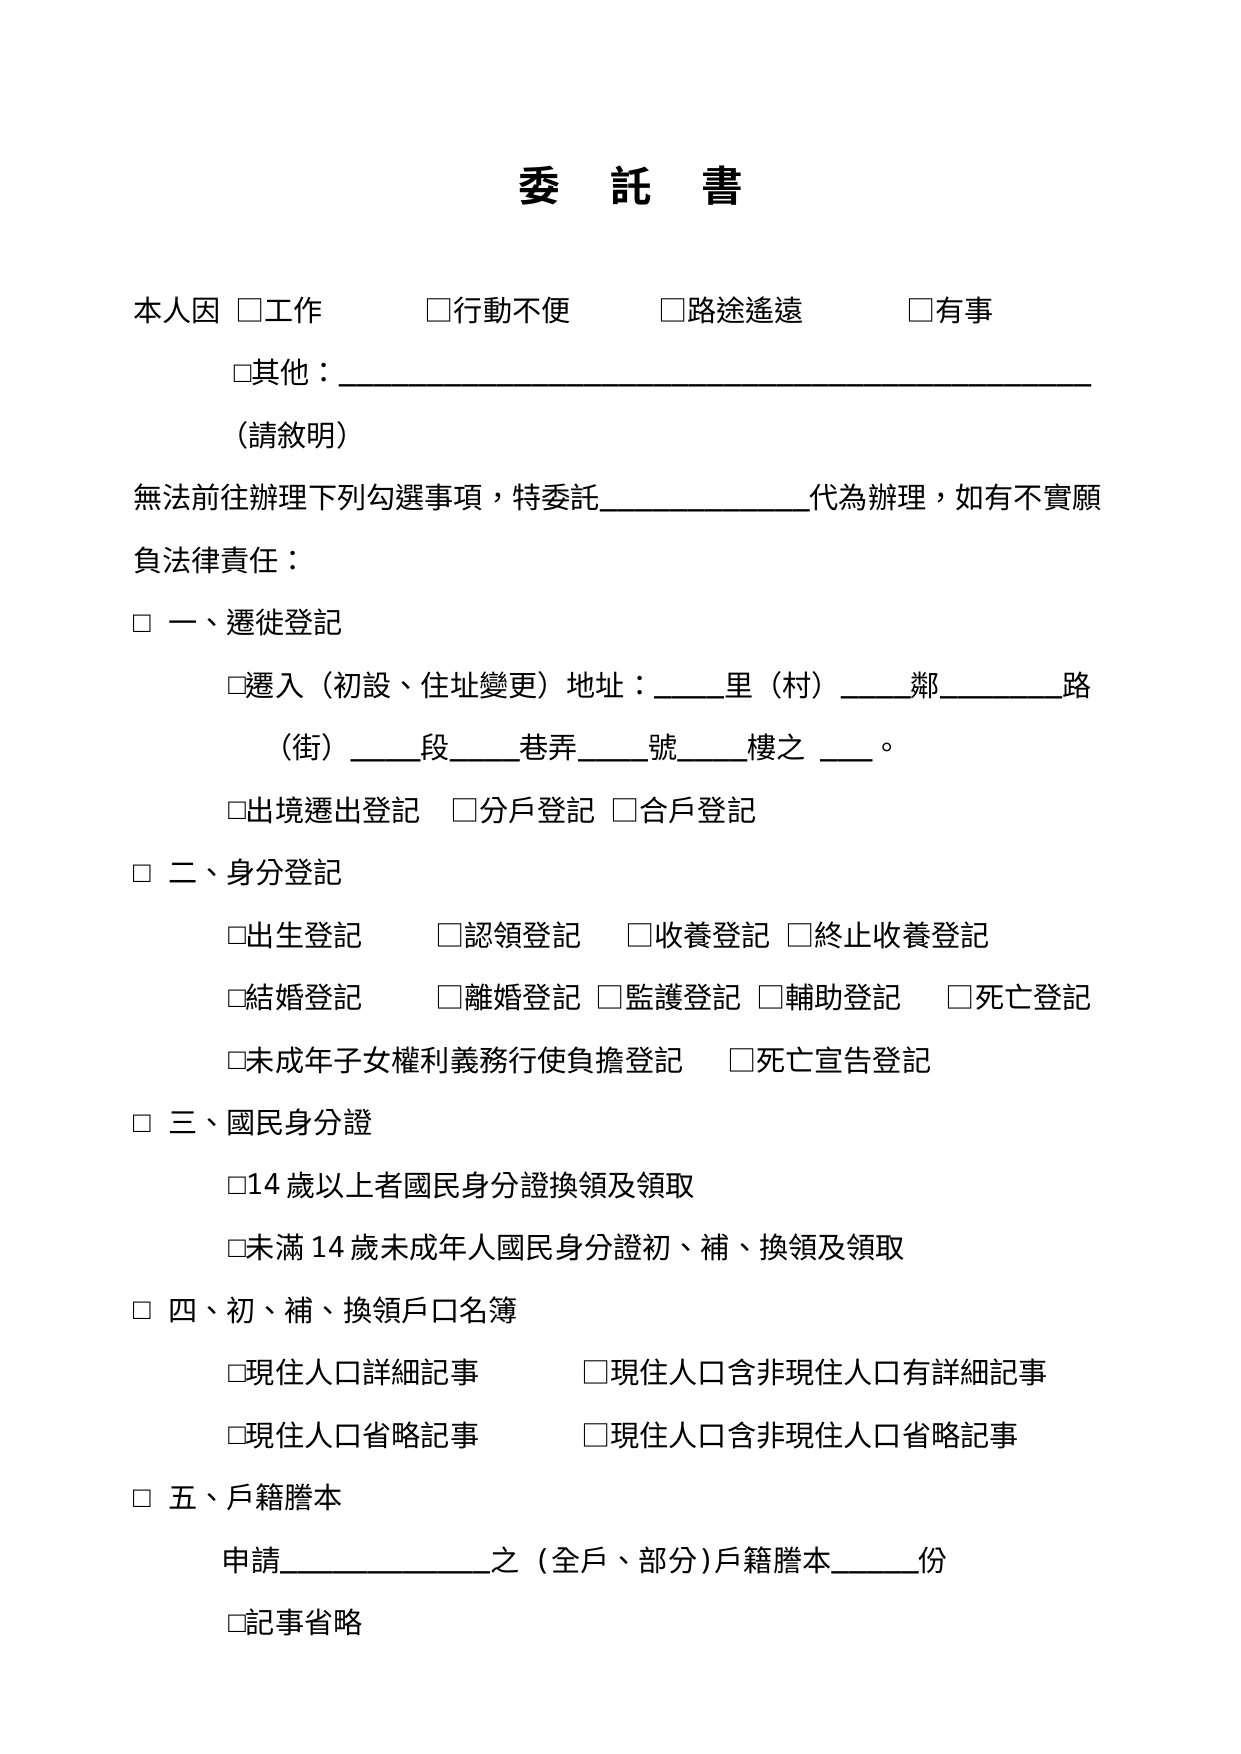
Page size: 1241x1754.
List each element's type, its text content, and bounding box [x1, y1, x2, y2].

text □出生登記 □認領登記 □收養登記 □終止收養登記 [228, 892, 1128, 954]
text □ 三、國民身分證 [133, 1079, 1128, 1142]
text □ 一、遷徙登記 [133, 579, 1128, 642]
text □ 四、初、補、換領戶口名簿 [133, 1267, 1128, 1329]
text □結婚登記 □離婚登記 □監護登記 □輔助登記 □死亡登記 [228, 954, 1128, 1017]
text □其他：___________________________________________（請敘明） [219, 329, 1128, 454]
text 無法前往辦理下列勾選事項，特委託____________代為辦理，如有不實願負法律責任： [133, 454, 1128, 579]
text □ 二、身分登記 [133, 829, 1128, 892]
text □遷入（初設、住址變更）地址：____里（村）____鄰_______路（街）____段____巷弄____號____樓之 ___。 [228, 642, 1128, 767]
text □記事省略 [228, 1579, 1128, 1642]
text □14歲以上者國民身分證換領及領取 [228, 1142, 1128, 1204]
text □現住人口詳細記事 □現住人口含非現住人口有詳細記事 [228, 1329, 1128, 1392]
text □未滿14歲未成年人國民身分證初、補、換領及領取 [228, 1204, 1128, 1267]
text 申請____________之 (全戶、部分)戶籍謄本_____份 [222, 1517, 1128, 1579]
text □未成年子女權利義務行使負擔登記 □死亡宣告登記 [228, 1017, 1128, 1079]
text 本人因 □工作 □行動不便 □路途遙遠 □有事 [133, 267, 1128, 329]
text □ 五、戶籍謄本 [133, 1454, 1128, 1517]
text □現住人口省略記事 □現住人口含非現住人口省略記事 [228, 1392, 1128, 1454]
text □出境遷出登記 □分戶登記 □合戶登記 [228, 767, 1128, 829]
text 委 託 書 [133, 142, 1128, 204]
